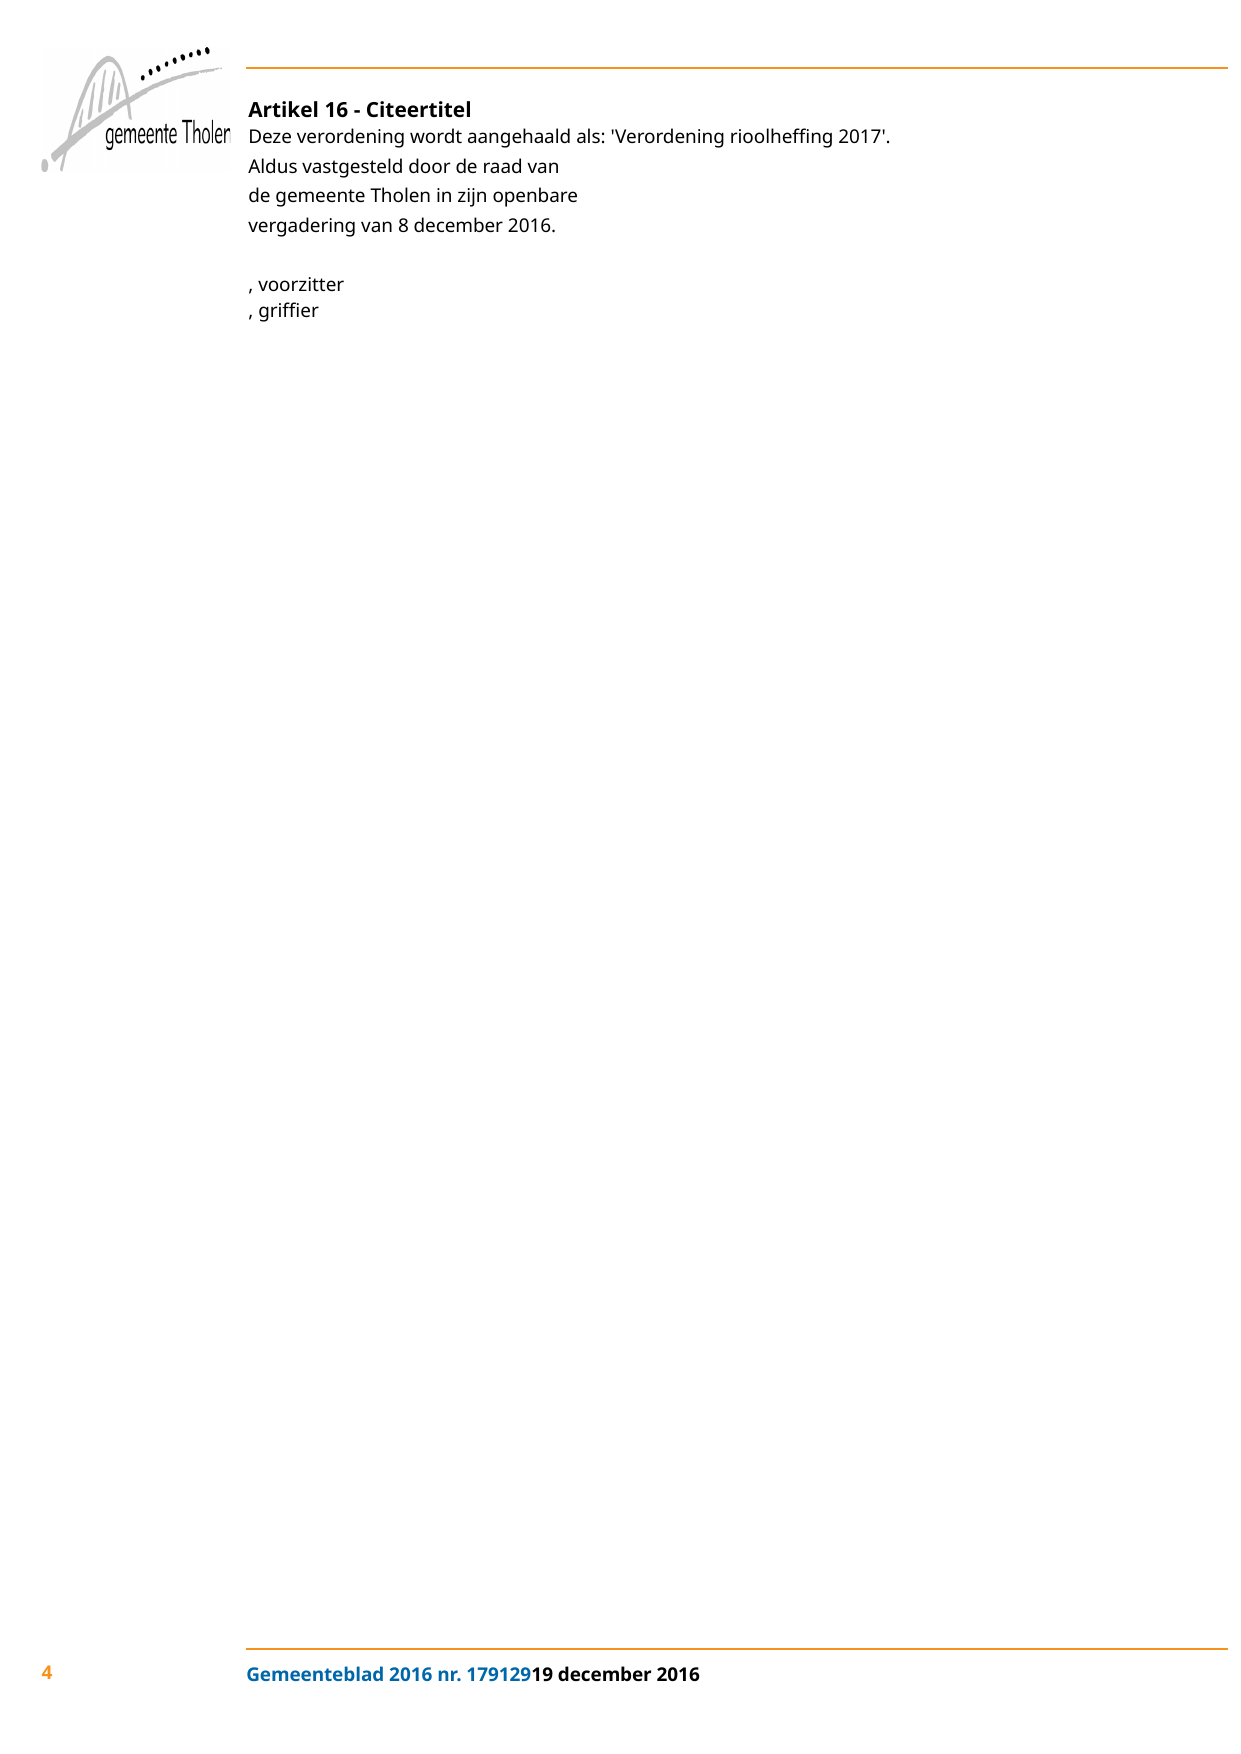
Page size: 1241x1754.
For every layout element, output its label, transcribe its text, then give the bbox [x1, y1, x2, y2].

picture [41, 47, 231, 172]
text , voorzitter [248, 271, 1152, 297]
text Deze verordening wordt aangehaald als: 'Verordening rioolheffing 2017'. [248, 123, 1152, 149]
text Aldus vastgesteld door de raad van [248, 153, 1152, 178]
text , griffier [248, 297, 1152, 323]
text de gemeente Tholen in zijn openbare [248, 182, 1152, 208]
text Artikel 16 - Citeertitel [248, 95, 1152, 123]
text vergadering van 8 december 2016. [248, 212, 1152, 238]
